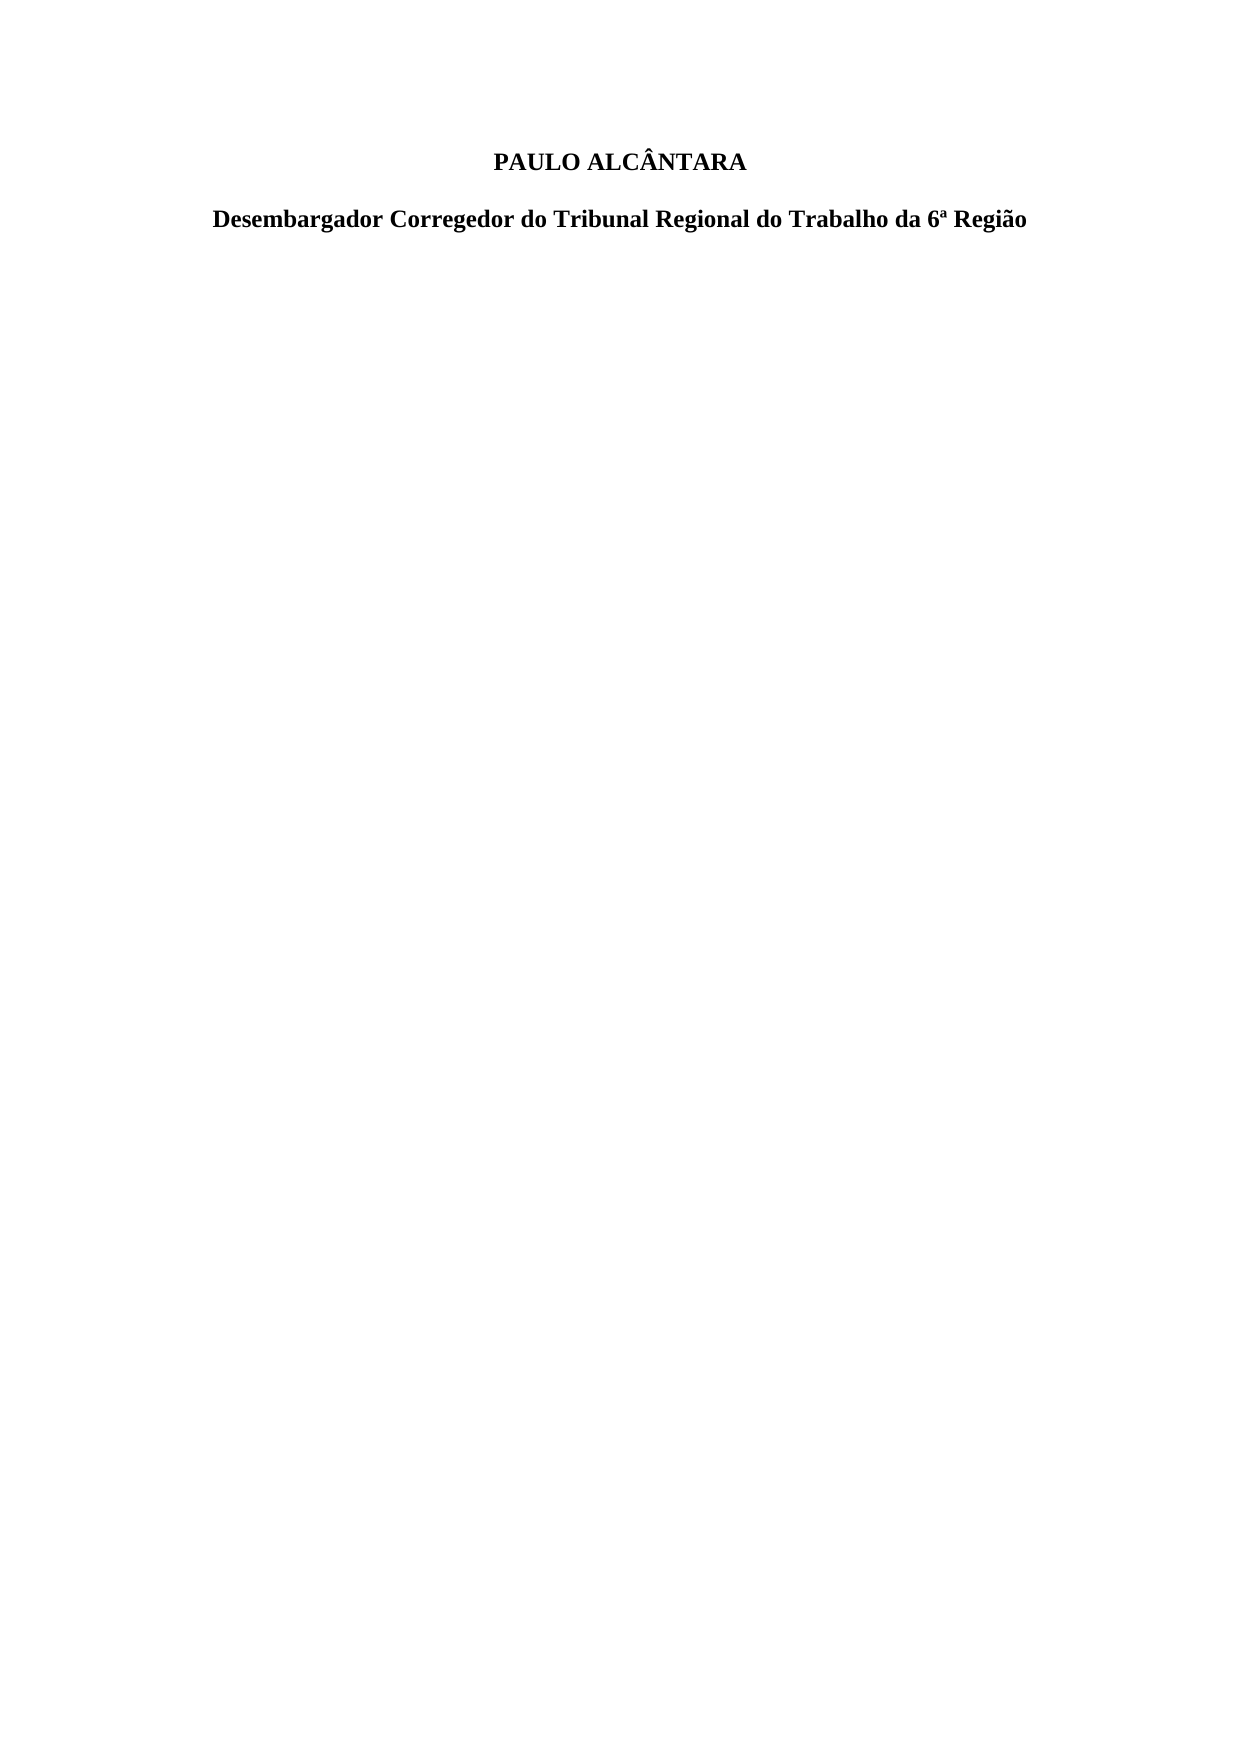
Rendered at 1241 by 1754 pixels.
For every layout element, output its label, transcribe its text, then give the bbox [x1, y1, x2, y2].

text PAULO ALCÂNTARA [118, 147, 1122, 176]
text Desembargador Corregedor do Tribunal Regional do Trabalho da 6ª Região [118, 204, 1122, 233]
